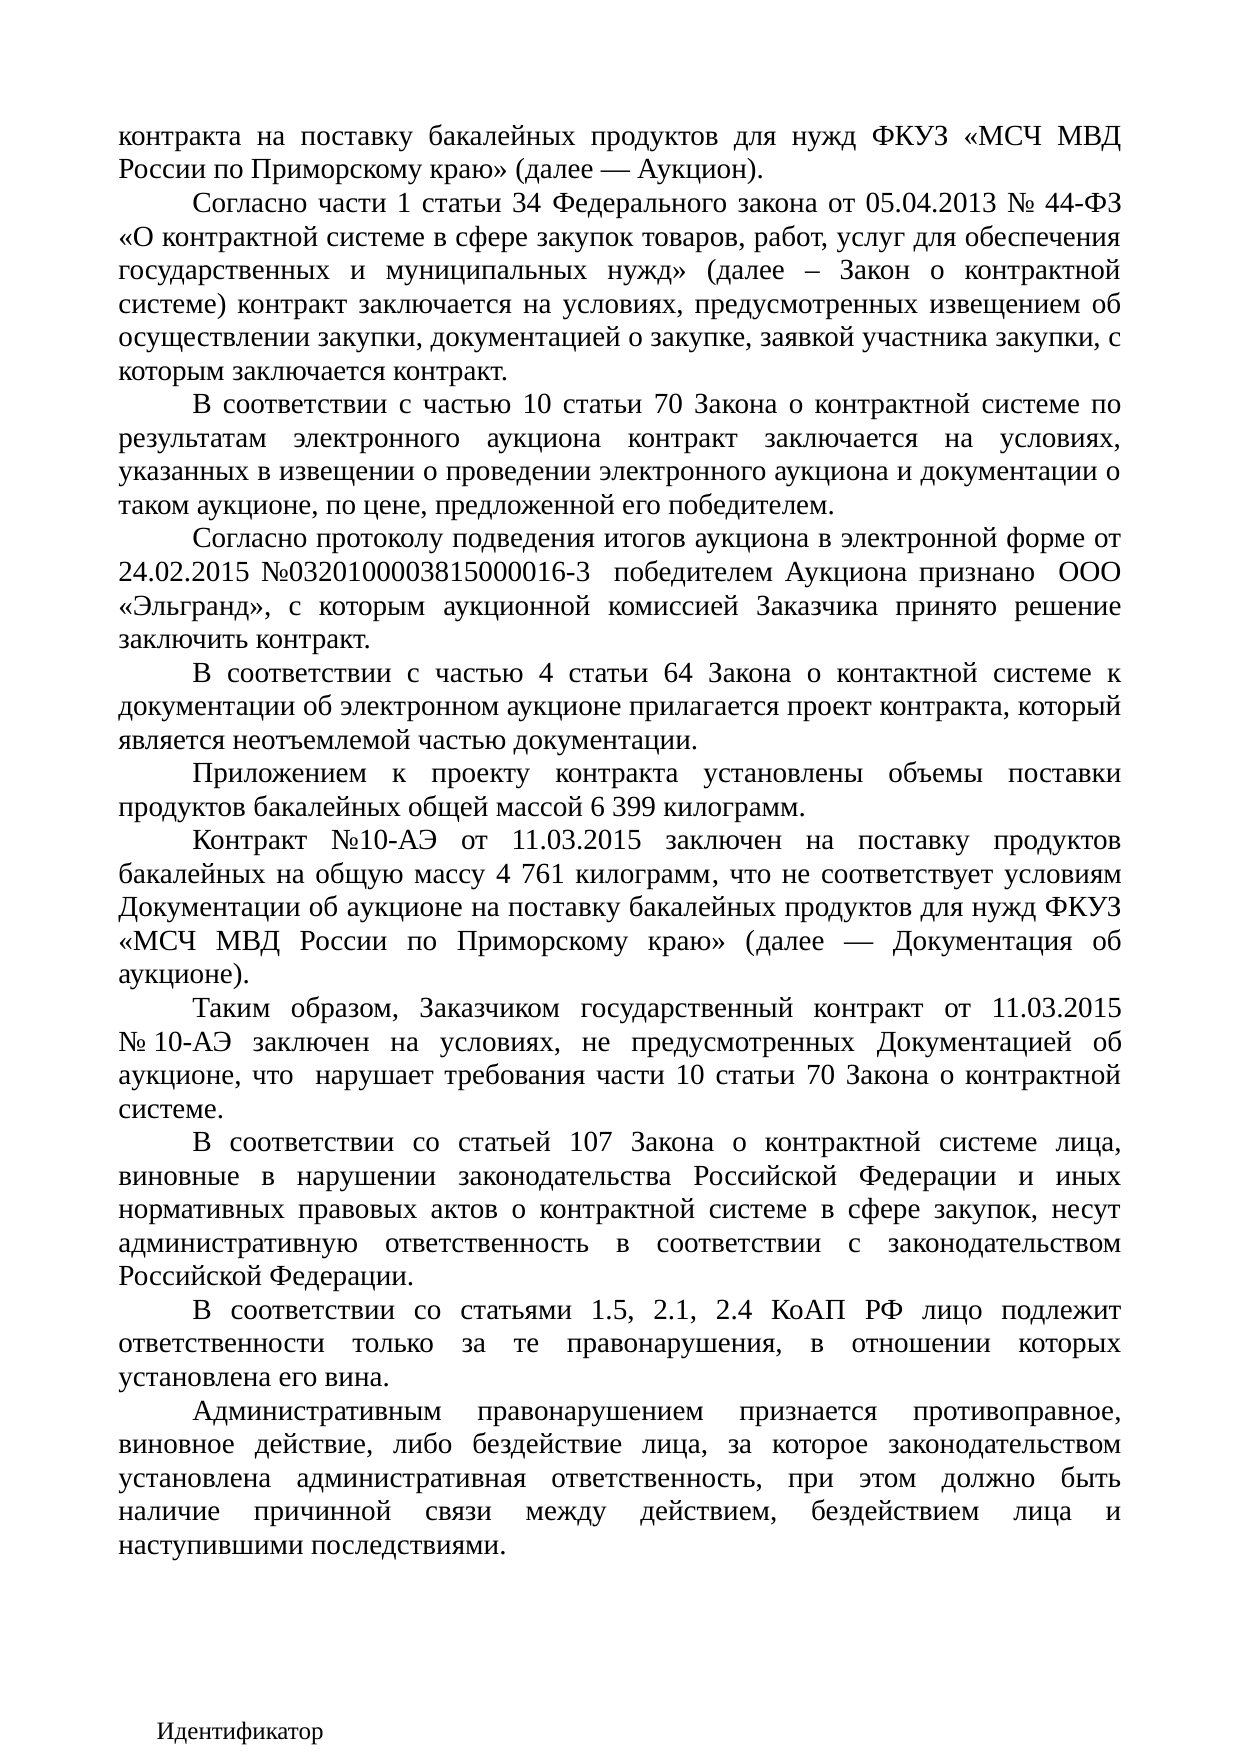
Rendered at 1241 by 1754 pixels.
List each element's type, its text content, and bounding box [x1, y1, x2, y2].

text В соответствии со статьей 107 Закона о контрактной системе лица, виновные в нарушении законодательства Российской Федерации и иных нормативных правовых актов о контрактной системе в сфере закупок, несут административную ответственность в соответствии с законодательством Российской Федерации. [118, 1124, 1122, 1292]
text Согласно протоколу подведения итогов аукциона в электронной форме от 24.02.2015 №0320100003815000016-3 победителем Аукциона признано ООО «Эльгранд», с которым аукционной комиссией Заказчика принято решение заключить контракт. [118, 521, 1122, 655]
text Таким образом, Заказчиком государственный контракт от 11.03.2015 № 10-АЭ заключен на условиях, не предусмотренных Документацией об аукционе, что нарушает требования части 10 статьи 70 Закона о контрактной системе. [118, 990, 1122, 1124]
text Контракт №10-АЭ от 11.03.2015 заключен на поставку продуктов бакалейных на общую массу 4 761 килограмм, что не соответствует условиям Документации об аукционе на поставку бакалейных продуктов для нужд ФКУЗ «МСЧ МВД России по Приморскому краю» (далее — Документация об аукционе). [118, 822, 1122, 990]
text В соответствии со статьями 1.5, 2.1, 2.4 КоАП РФ лицо подлежит ответственности только за те правонарушения, в отношении которых установлена его вина. [118, 1292, 1122, 1393]
text В соответствии с частью 4 статьи 64 Закона о контактной системе к документации об электронном аукционе прилагается проект контракта, который является неотъемлемой частью документации. [118, 655, 1122, 755]
text Административным правонарушением признается противоправное, виновное действие, либо бездействие лица, за которое законодательством установлена административная ответственность, при этом должно быть наличие причинной связи между действием, бездействием лица и наступившими последствиями. [118, 1393, 1122, 1560]
text Согласно части 1 статьи 34 Федерального закона от 05.04.2013 № 44-ФЗ «О контрактной системе в сфере закупок товаров, работ, услуг для обеспечения государственных и муниципальных нужд» (далее – Закон о контрактной системе) контракт заключается на условиях, предусмотренных извещением об осуществлении закупки, документацией о закупке, заявкой участника закупки, с которым заключается контракт. [118, 185, 1122, 386]
text Приложением к проекту контракта установлены объемы поставки продуктов бакалейных общей массой 6 399 килограмм. [118, 755, 1122, 822]
text В соответствии с частью 10 статьи 70 Закона о контрактной системе по результатам электронного аукциона контракт заключается на условиях, указанных в извещении о проведении электронного аукциона и документации о таком аукционе, по цене, предложенной его победителем. [118, 386, 1122, 521]
text контракта на поставку бакалейных продуктов для нужд ФКУЗ «МСЧ МВД России по Приморскому краю» (далее — Аукцион). [118, 118, 1122, 185]
